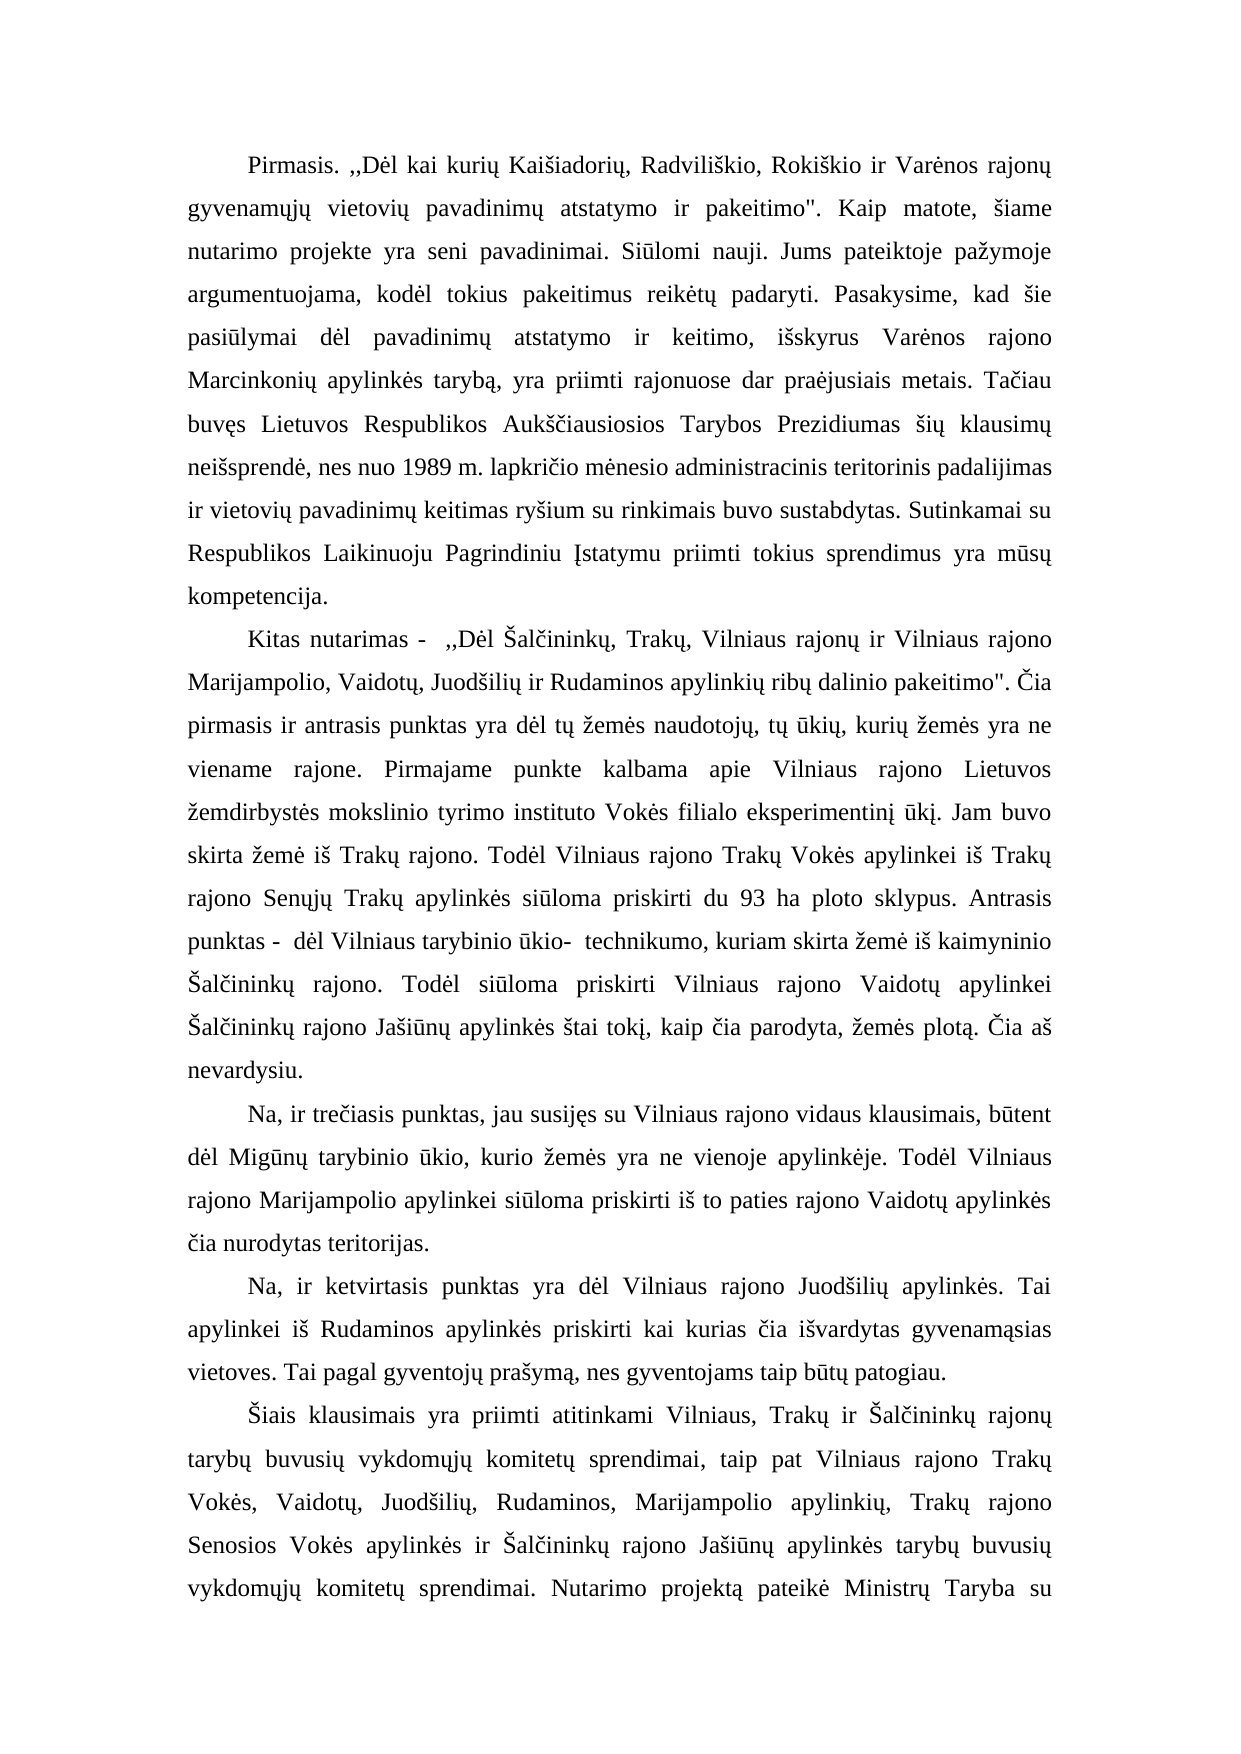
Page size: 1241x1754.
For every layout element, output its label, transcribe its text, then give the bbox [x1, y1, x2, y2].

text Kitas nutarimas - ,,Dėl Šalčininkų, Trakų, Vilniaus rajonų ir Vilniaus rajono Marijampolio, Vaidotų, Juodšilių ir Rudaminos apylinkių ribų dalinio pakeitimo". Čia pirmasis ir antrasis punktas yra dėl tų žemės naudotojų, tų ūkių, kurių žemės yra ne viename rajone. Pirmajame punkte kalbama apie Vilniaus rajono Lietuvos žemdirbystės mokslinio tyrimo instituto Vokės filialo eksperimentinį ūkį. Jam buvo skirta žemė iš Trakų rajono. Todėl Vilniaus rajono Trakų Vokės apylinkei iš Trakų rajono Senųjų Trakų apylinkės siūloma priskirti du 93 ha ploto sklypus. Antrasis punktas - dėl Vilniaus tarybinio ūkio- technikumo, kuriam skirta žemė iš kaimyninio Šalčininkų rajono. Todėl siūloma priskirti Vilniaus rajono Vaidotų apylinkei Šalčininkų rajono Jašiūnų apylinkės štai tokį, kaip čia parodyta, žemės plotą. Čia aš nevardysiu. [187, 624, 1053, 1084]
text Pirmasis. ,,Dėl kai kurių Kaišiadorių, Radviliškio, Rokiškio ir Varėnos rajonų gyvenamųjų vietovių pavadinimų atstatymo ir pakeitimo". Kaip matote, šiame nutarimo projekte yra seni pavadinimai. Siūlomi nauji. Jums pateiktoje pažymoje argumentuojama, kodėl tokius pakeitimus reikėtų padaryti. Pasakysime, kad šie pasiūlymai dėl pavadinimų atstatymo ir keitimo, išskyrus Varėnos rajono Marcinkonių apylinkės tarybą, yra priimti rajonuose dar praėjusiais metais. Tačiau buvęs Lietuvos Respublikos Aukščiausiosios Tarybos Prezidiumas šių klausimų neišsprendė, nes nuo 1989 m. lapkričio mėnesio administracinis teritorinis padalijimas ir vietovių pavadinimų keitimas ryšium su rinkimais buvo sustabdytas. Sutinkamai su Respublikos Laikinuoju Pagrindiniu Įstatymu priimti tokius sprendimus yra mūsų kompetencija. [187, 150, 1053, 610]
text Na, ir ketvirtasis punktas yra dėl Vilniaus rajono Juodšilių apylinkės. Tai apylinkei iš Rudaminos apylinkės priskirti kai kurias čia išvardytas gyvenamąsias vietoves. Tai pagal gyventojų prašymą, nes gyventojams taip būtų patogiau. [187, 1271, 1053, 1386]
text Na, ir trečiasis punktas, jau susijęs su Vilniaus rajono vidaus klausimais, būtent dėl Migūnų tarybinio ūkio, kurio žemės yra ne vienoje apylinkėje. Todėl Vilniaus rajono Marijampolio apylinkei siūloma priskirti iš to paties rajono Vaidotų apylinkės čia nurodytas teritorijas. [187, 1099, 1053, 1257]
text Šiais klausimais yra priimti atitinkami Vilniaus, Trakų ir Šalčininkų rajonų tarybų buvusių vykdomųjų komitetų sprendimai, taip pat Vilniaus rajono Trakų Vokės, Vaidotų, Juodšilių, Rudaminos, Marijampolio apylinkių, Trakų rajono Senosios Vokės apylinkės ir Šalčininkų rajono Jašiūnų apylinkės tarybų buvusių vykdomųjų komitetų sprendimai. Nutarimo projektą pateikė Ministrų Taryba su [187, 1401, 1053, 1602]
